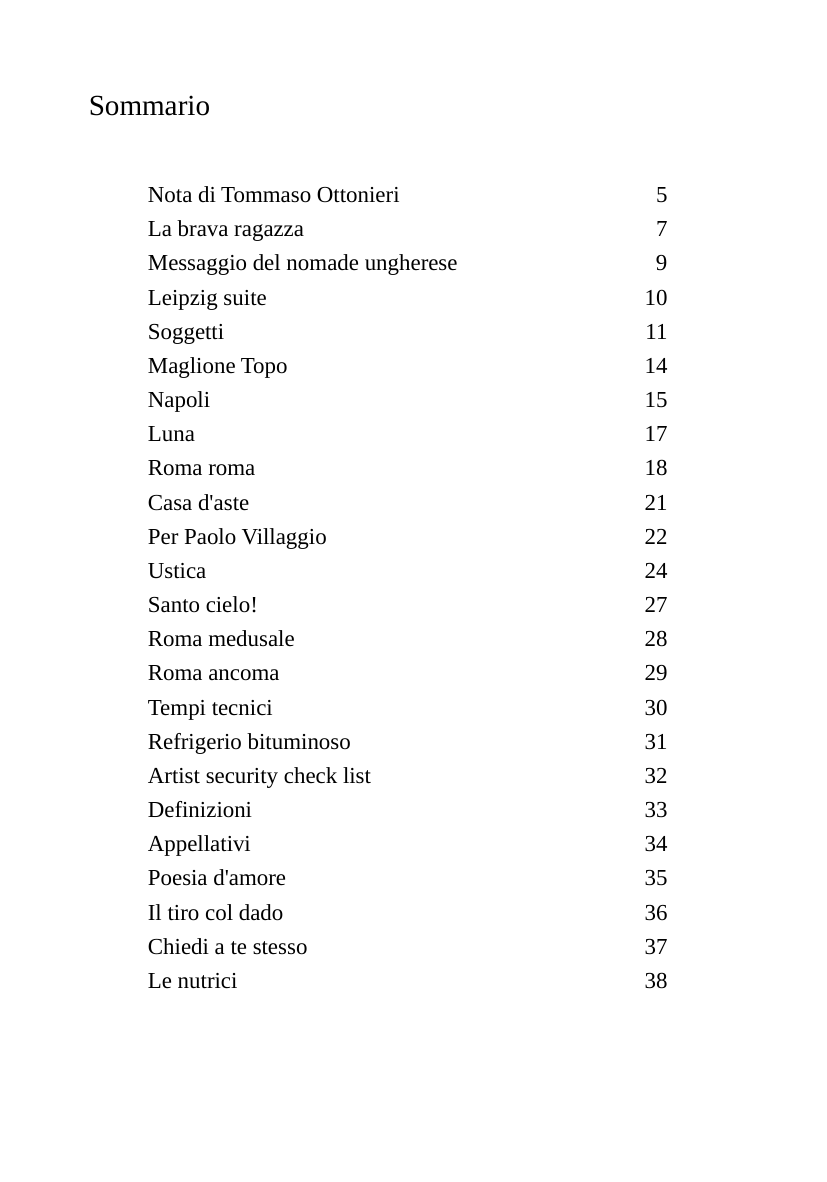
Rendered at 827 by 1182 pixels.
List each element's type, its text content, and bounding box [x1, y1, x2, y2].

subtitle Artist security check list 32 [148, 762, 738, 788]
subtitle Messaggio del nomade ungherese 9 [148, 249, 738, 276]
subtitle Tempi tecnici 30 [148, 694, 738, 720]
subtitle Soggetti 11 [148, 318, 738, 344]
subtitle Refrigerio bituminoso 31 [148, 728, 738, 754]
subtitle Casa d'aste 21 [148, 489, 738, 515]
subtitle Ustica 24 [148, 557, 738, 583]
subtitle Chiedi a te stesso 37 [148, 933, 738, 959]
subtitle Appellativi 34 [148, 830, 738, 857]
subtitle Roma medusale 28 [148, 625, 738, 652]
subtitle Maglione Topo 14 [148, 352, 738, 378]
subtitle Napoli 15 [148, 386, 738, 412]
subtitle Il tiro col dado 36 [148, 899, 738, 925]
subtitle Poesia d'amore 35 [148, 864, 738, 891]
subtitle Luna 17 [148, 420, 738, 447]
subtitle Le nutrici 38 [148, 967, 738, 993]
subtitle Per Paolo Villaggio 22 [148, 523, 738, 549]
subtitle La brava ragazza 7 [148, 215, 738, 242]
subtitle Leipzig suite 10 [148, 284, 738, 310]
subtitle Roma roma 18 [148, 454, 738, 481]
subtitle Santo cielo! 27 [148, 591, 738, 617]
subtitle Definizioni 33 [148, 796, 738, 822]
subtitle Roma ancoma 29 [148, 659, 738, 686]
subtitle Nota di Tommaso Ottonieri 5 [148, 181, 738, 207]
subtitle Sommario [88, 88, 738, 122]
